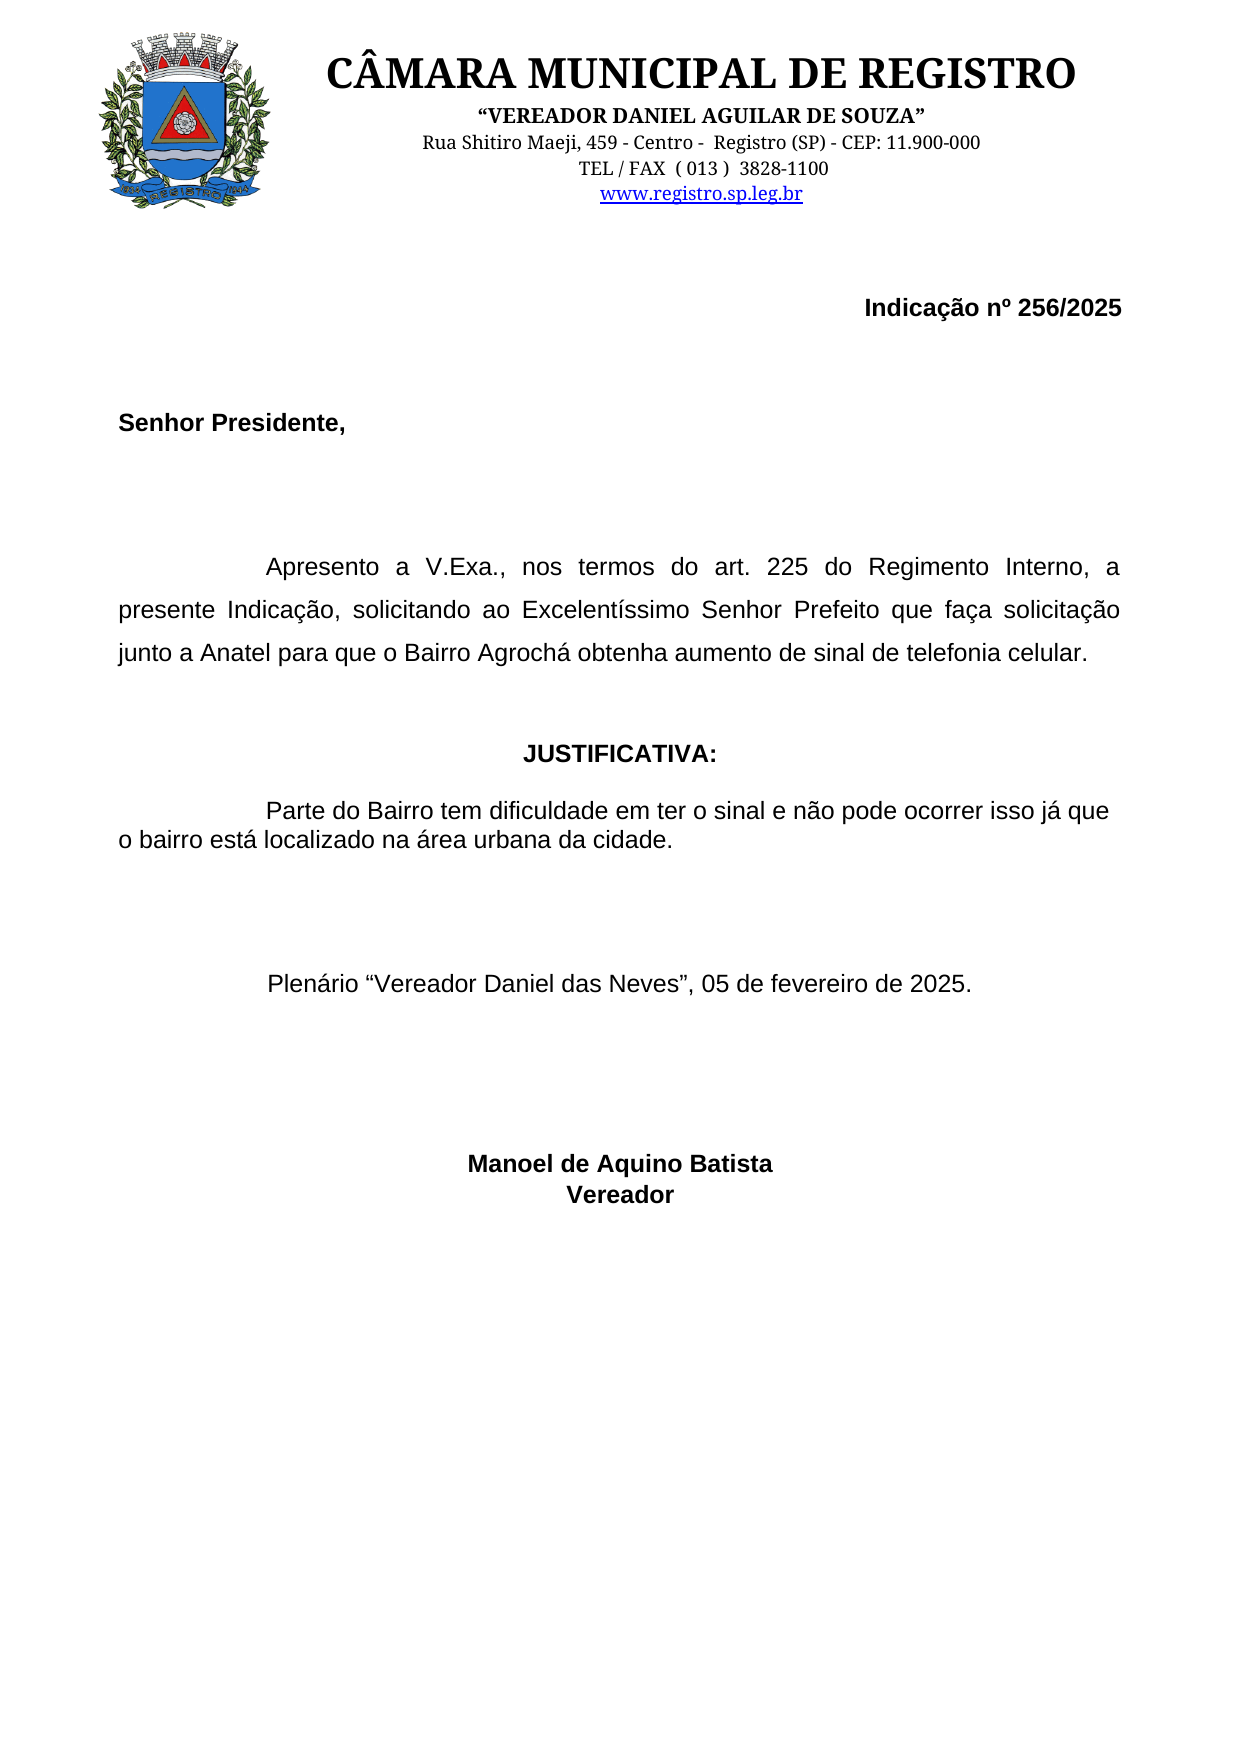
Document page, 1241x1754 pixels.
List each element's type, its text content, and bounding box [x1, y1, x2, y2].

text JUSTIFICATIVA: [118, 738, 1122, 767]
text Plenário “Vereador Daniel das Neves”, 05 de fevereiro de 2025. [118, 968, 1122, 997]
text Apresento a V.Exa., nos termos do art. 225 do Regimento Interno, a presente Indicação, solicitando ao Excelentíssimo Senhor Prefeito que faça solicitação junto a Anatel para que o Bairro Agrochá obtenha aumento de sinal de telefonia celular. [118, 552, 1122, 667]
text Parte do Bairro tem dificuldade em ter o sinal e não pode ocorrer isso já que o bairro está localizado na área urbana da cidade. [118, 796, 1122, 853]
text Indicação nº 256/2025 [118, 293, 1122, 322]
text Senhor Presidente, [118, 408, 1122, 437]
text Manoel de Aquino Batista Vereador [118, 1146, 1122, 1208]
